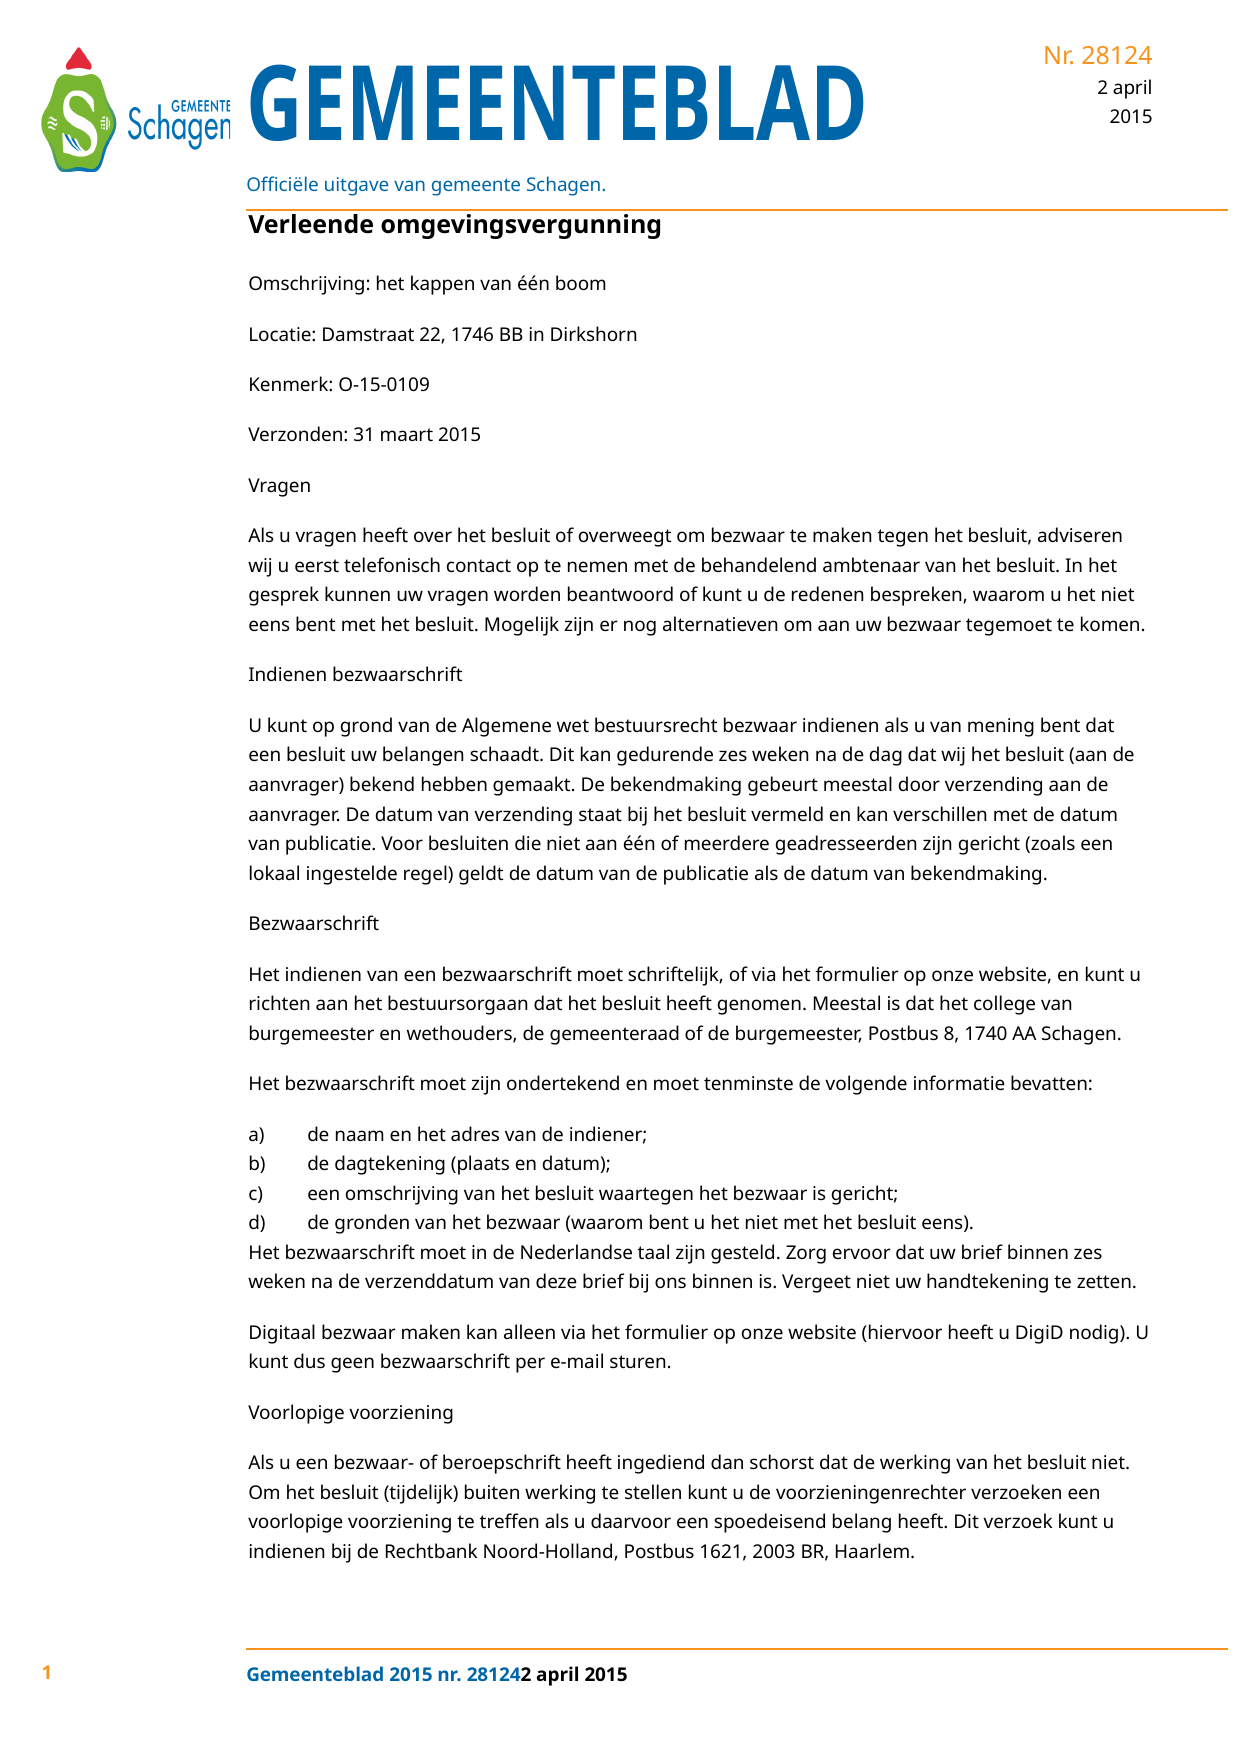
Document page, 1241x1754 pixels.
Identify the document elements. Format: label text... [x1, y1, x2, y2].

text Als u een bezwaar- of beroepschrift heeft ingediend dan schorst dat de werking van het besluit niet. Om het besluit (tijdelijk) buiten werking te stellen kunt u de voorzieningenrechter verzoeken een voorlopige voorziening te treffen als u daarvoor een spoedeisend belang heeft. Dit verzoek kunt u indienen bij de Rechtbank Noord-Holland, Postbus 1621, 2003 BR, Haarlem. [248, 1449, 1152, 1564]
text Het indienen van een bezwaarschrift moet schriftelijk, of via het formulier op onze website, en kunt u richten aan het bestuursorgaan dat het besluit heeft genomen. Meestal is dat het college van burgemeester en wethouders, de gemeenteraad of de burgemeester, Postbus 8, 1740 AA Schagen. [248, 961, 1152, 1046]
picture [41, 47, 231, 172]
text Het bezwaarschrift moet in de Nederlandse taal zijn gesteld. Zorg ervoor dat uw brief binnen zes weken na de verzenddatum van deze brief bij ons binnen is. Vergeet niet uw handtekening te zetten. [248, 1239, 1152, 1294]
text Verleende omgevingsvergunning [248, 211, 1152, 241]
text Locatie: Damstraat 22, 1746 BB in Dirkshorn [248, 321, 1152, 346]
text Als u vragen heeft over het besluit of overweegt om bezwaar te maken tegen het besluit, adviseren wij u eerst telefonisch contact op te nemen met de behandelend ambtenaar van het besluit. In het gesprek kunnen uw vragen worden beantwoord of kunt u de redenen bespreken, waarom u het niet eens bent met het besluit. Mogelijk zijn er nog alternatieven om aan uw bezwaar tegemoet te komen. [248, 522, 1152, 637]
text U kunt op grond van de Algemene wet bestuursrecht bezwaar indienen als u van mening bent dat een besluit uw belangen schaadt. Dit kan gedurende zes weken na de dag dat wij het besluit (aan de aanvrager) bekend hebben gemaakt. De bekendmaking gebeurt meestal door verzending aan de aanvrager. De datum van verzending staat bij het besluit vermeld en kan verschillen met de datum van publicatie. Voor besluiten die niet aan één of meerdere geadresseerden zijn gericht (zoals een lokaal ingestelde regel) geldt de datum van de publicatie als de datum van bekendmaking. [248, 712, 1152, 886]
text Vragen [248, 472, 1152, 498]
text Omschrijving: het kappen van één boom [248, 270, 1152, 296]
list een omschrijving van het besluit waartegen het bezwaar is gericht; [248, 1180, 1152, 1206]
list de gronden van het bezwaar (waarom bent u het niet met het besluit eens). [248, 1209, 1152, 1235]
text Verzonden: 31 maart 2015 [248, 422, 1152, 447]
text Het bezwaarschrift moet zijn ondertekend en moet tenminste de volgende informatie bevatten: [248, 1070, 1152, 1096]
text Bezwaarschrift [248, 910, 1152, 936]
list de dagtekening (plaats en datum); [248, 1150, 1152, 1176]
text Digitaal bezwaar maken kan alleen via het formulier op onze website (hiervoor heeft u DigiD nodig). U kunt dus geen bezwaarschrift per e-mail sturen. [248, 1319, 1152, 1374]
text Voorlopige voorziening [248, 1399, 1152, 1425]
text Kenmerk: O-15-0109 [248, 371, 1152, 397]
text Indienen bezwaarschrift [248, 662, 1152, 687]
list de naam en het adres van de indiener; [248, 1121, 1152, 1146]
